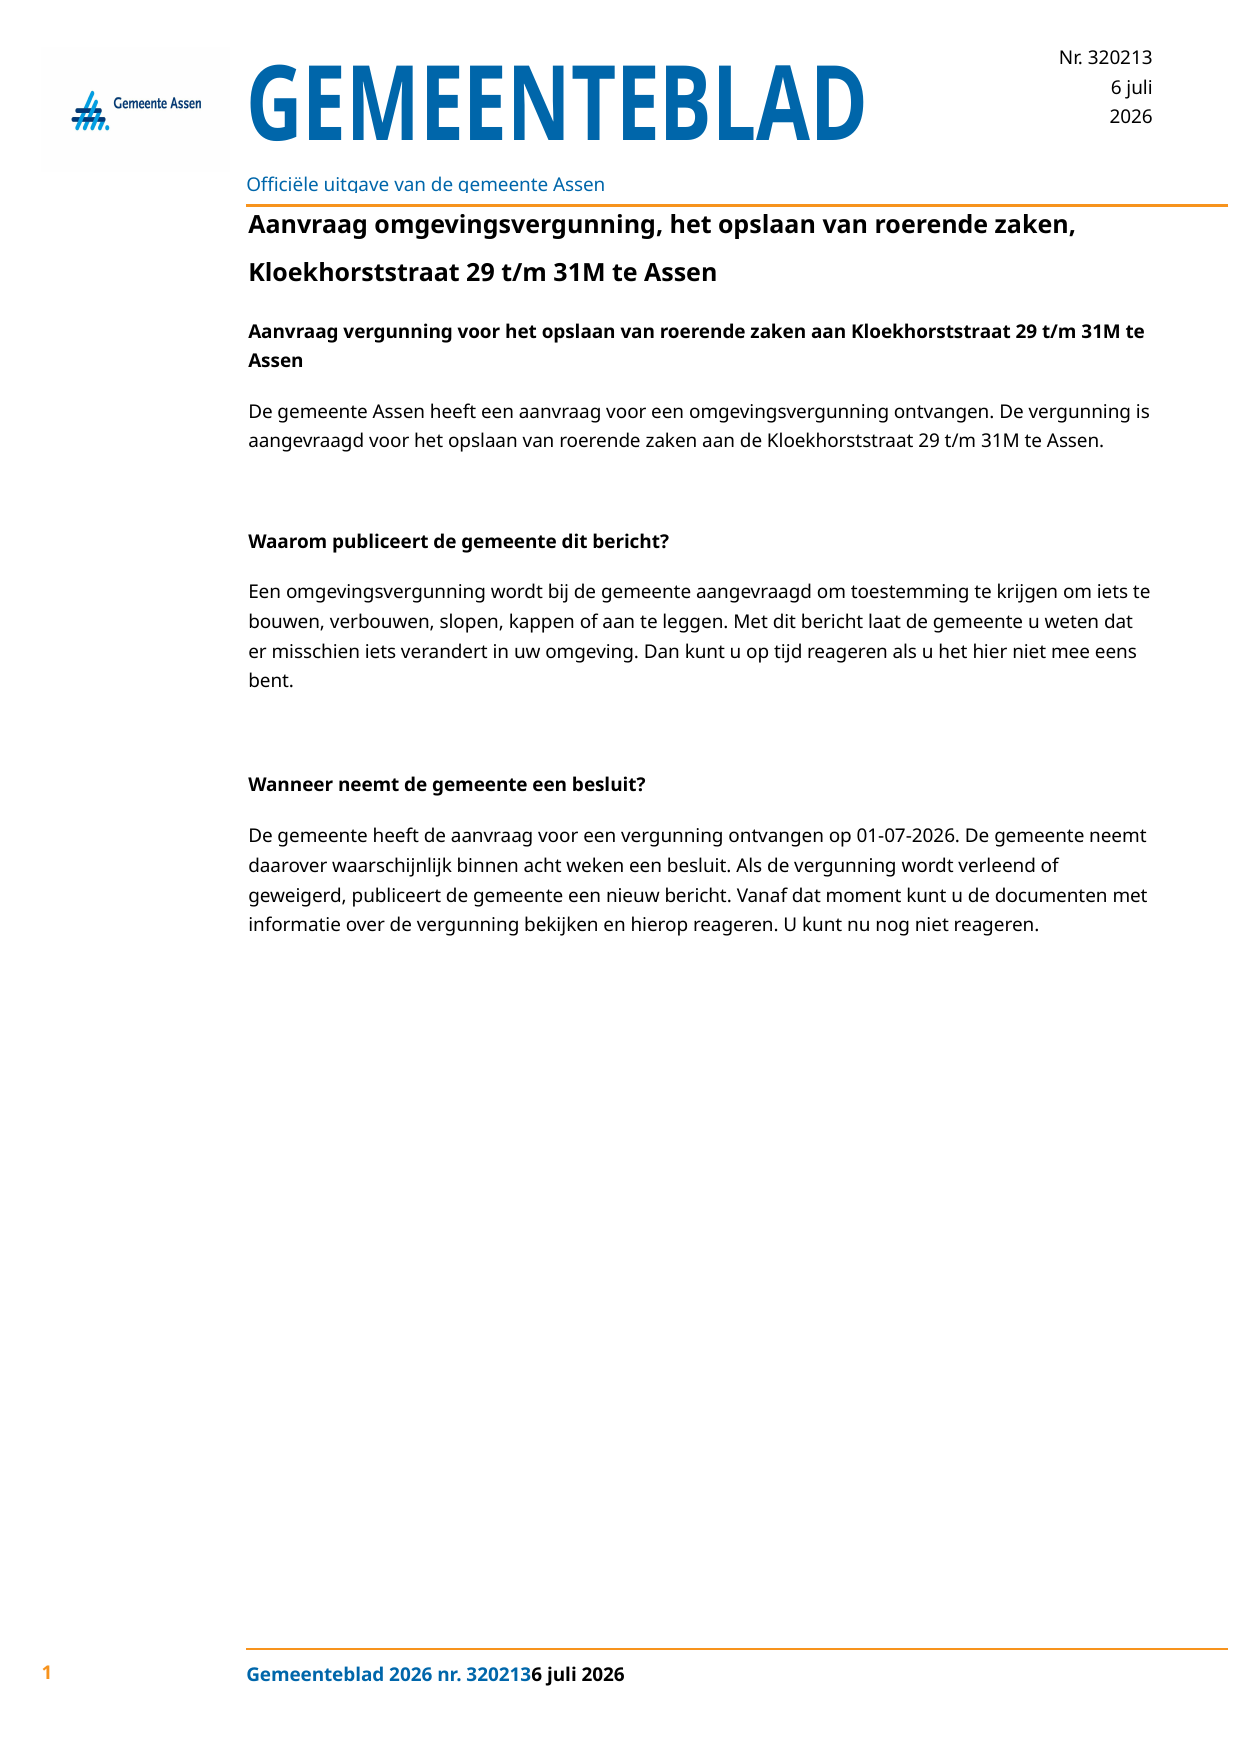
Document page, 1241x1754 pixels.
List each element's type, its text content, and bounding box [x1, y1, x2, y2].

text ﻿Wanneer neemt de gemeente een besluit? [248, 768, 1152, 797]
text De gemeente Assen heeft een aanvraag voor een omgevingsvergunning ontvangen. De vergunning is aangevraagd voor het opslaan van roerende zaken aan de Kloekhorststraat 29 t/m 31M te Assen. [248, 398, 1152, 453]
picture [41, 47, 231, 172]
text De gemeente heeft de aanvraag voor een vergunning ontvangen op 01-07-2026. De gemeente neemt daarover waarschijnlijk binnen acht weken een besluit. Als de vergunning wordt verleend of geweigerd, publiceert de gemeente een nieuw bericht. Vanaf dat moment kunt u de documenten met informatie over de vergunning bekijken en hierop reageren. U kunt nu nog niet reageren. [248, 823, 1152, 937]
text Waarom publiceert de gemeente dit bericht? [248, 528, 1152, 554]
text Aanvraag vergunning voor het opslaan van roerende zaken aan Kloekhorststraat 29 t/m 31M te Assen [248, 318, 1152, 373]
text Aanvraag omgevingsvergunning, het opslaan van roerende zaken, Kloekhorststraat 29 t/m 31M te Assen [248, 207, 1152, 288]
text Een omgevingsvergunning wordt bij de gemeente aangevraagd om toestemming te krijgen om iets te bouwen, verbouwen, slopen, kappen of aan te leggen. Met dit bericht laat de gemeente u weten dat er misschien iets verandert in uw omgeving. Dan kunt u op tijd reageren als u het hier niet mee eens bent. [248, 579, 1152, 693]
